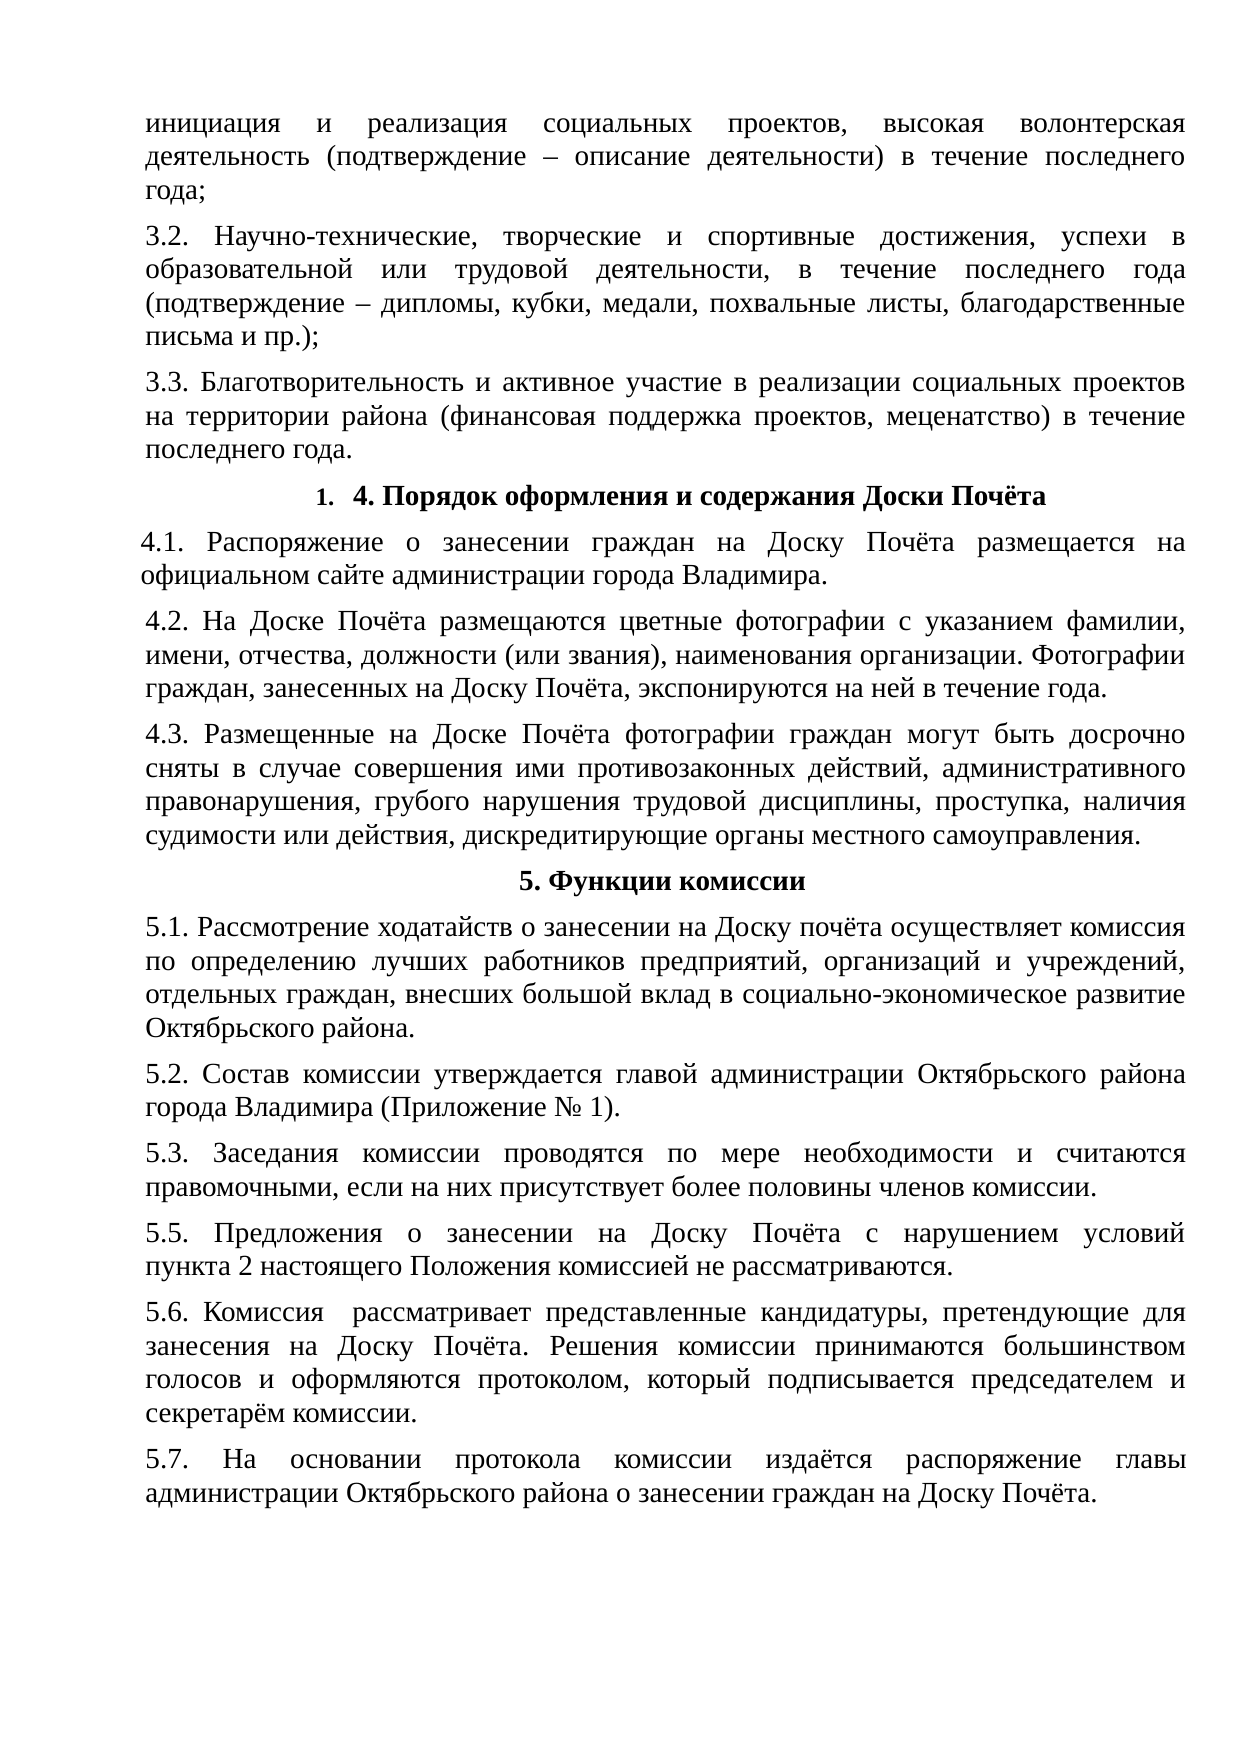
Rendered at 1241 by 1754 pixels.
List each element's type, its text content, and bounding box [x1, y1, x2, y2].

text 5.5. Предложения о занесении на Доску Почёта с нарушением условий пункта 2 настоящего Положения комиссией не рассматриваются. [145, 1215, 1187, 1282]
text 4.3. Размещенные на Доске Почёта фотографии граждан могут быть досрочно сняты в случае совершения ими противозаконных действий, административного правонарушения, грубого нарушения трудовой дисциплины, проступка, наличия судимости или действия, дискредитирующие органы местного самоуправления. [145, 716, 1187, 851]
text 4.2. На Доске Почёта размещаются цветные фотографии с указанием фамилии, имени, отчества, должности (или звания), наименования организации. Фотографии граждан, занесенных на Доску Почёта, экспонируются на ней в течение года. [145, 603, 1187, 704]
text 3.3. Благотворительность и активное участие в реализации социальных проектов на территории района (финансовая поддержка проектов, меценатство) в течение последнего года. [145, 364, 1187, 465]
text 5.2. Состав комиссии утверждается главой администрации Октябрьского района города Владимира (Приложение № 1). [145, 1056, 1187, 1123]
text 4.1. Распоряжение о занесении граждан на Доску Почёта размещается на официальном сайте администрации города Владимира. [140, 524, 1187, 591]
text 5.6. Комиссия рассматривает представленные кандидатуры, претендующие для занесения на Доску Почёта. Решения комиссии принимаются большинством голосов и оформляются протоколом, который подписывается председателем и секретарём комиссии. [145, 1294, 1187, 1429]
text 3.2. Научно-технические, творческие и спортивные достижения, успехи в образовательной или трудовой деятельности, в течение последнего года (подтверждение – дипломы, кубки, медали, похвальные листы, благодарственные письма и пр.); [145, 218, 1187, 352]
text инициация и реализация социальных проектов, высокая волонтерская деятельность (подтверждение – описание деятельности) в течение последнего года; [145, 105, 1187, 205]
list 4. Порядок оформления и содержания Доски Почёта [183, 478, 1187, 511]
text 5. Функции комиссии [145, 863, 1187, 897]
text 5.1. Рассмотрение ходатайств о занесении на Доску почёта осуществляет комиссия по определению лучших работников предприятий, организаций и учреждений, отдельных граждан, внесших большой вклад в социально-экономическое развитие Октябрьского района. [145, 909, 1187, 1043]
text 5.7. На основании протокола комиссии издаётся распоряжение главы администрации Октябрьского района о занесении граждан на Доску Почёта. [145, 1441, 1187, 1508]
text 5.3. Заседания комиссии проводятся по мере необходимости и считаются правомочными, если на них присутствует более половины членов комиссии. [145, 1135, 1187, 1202]
